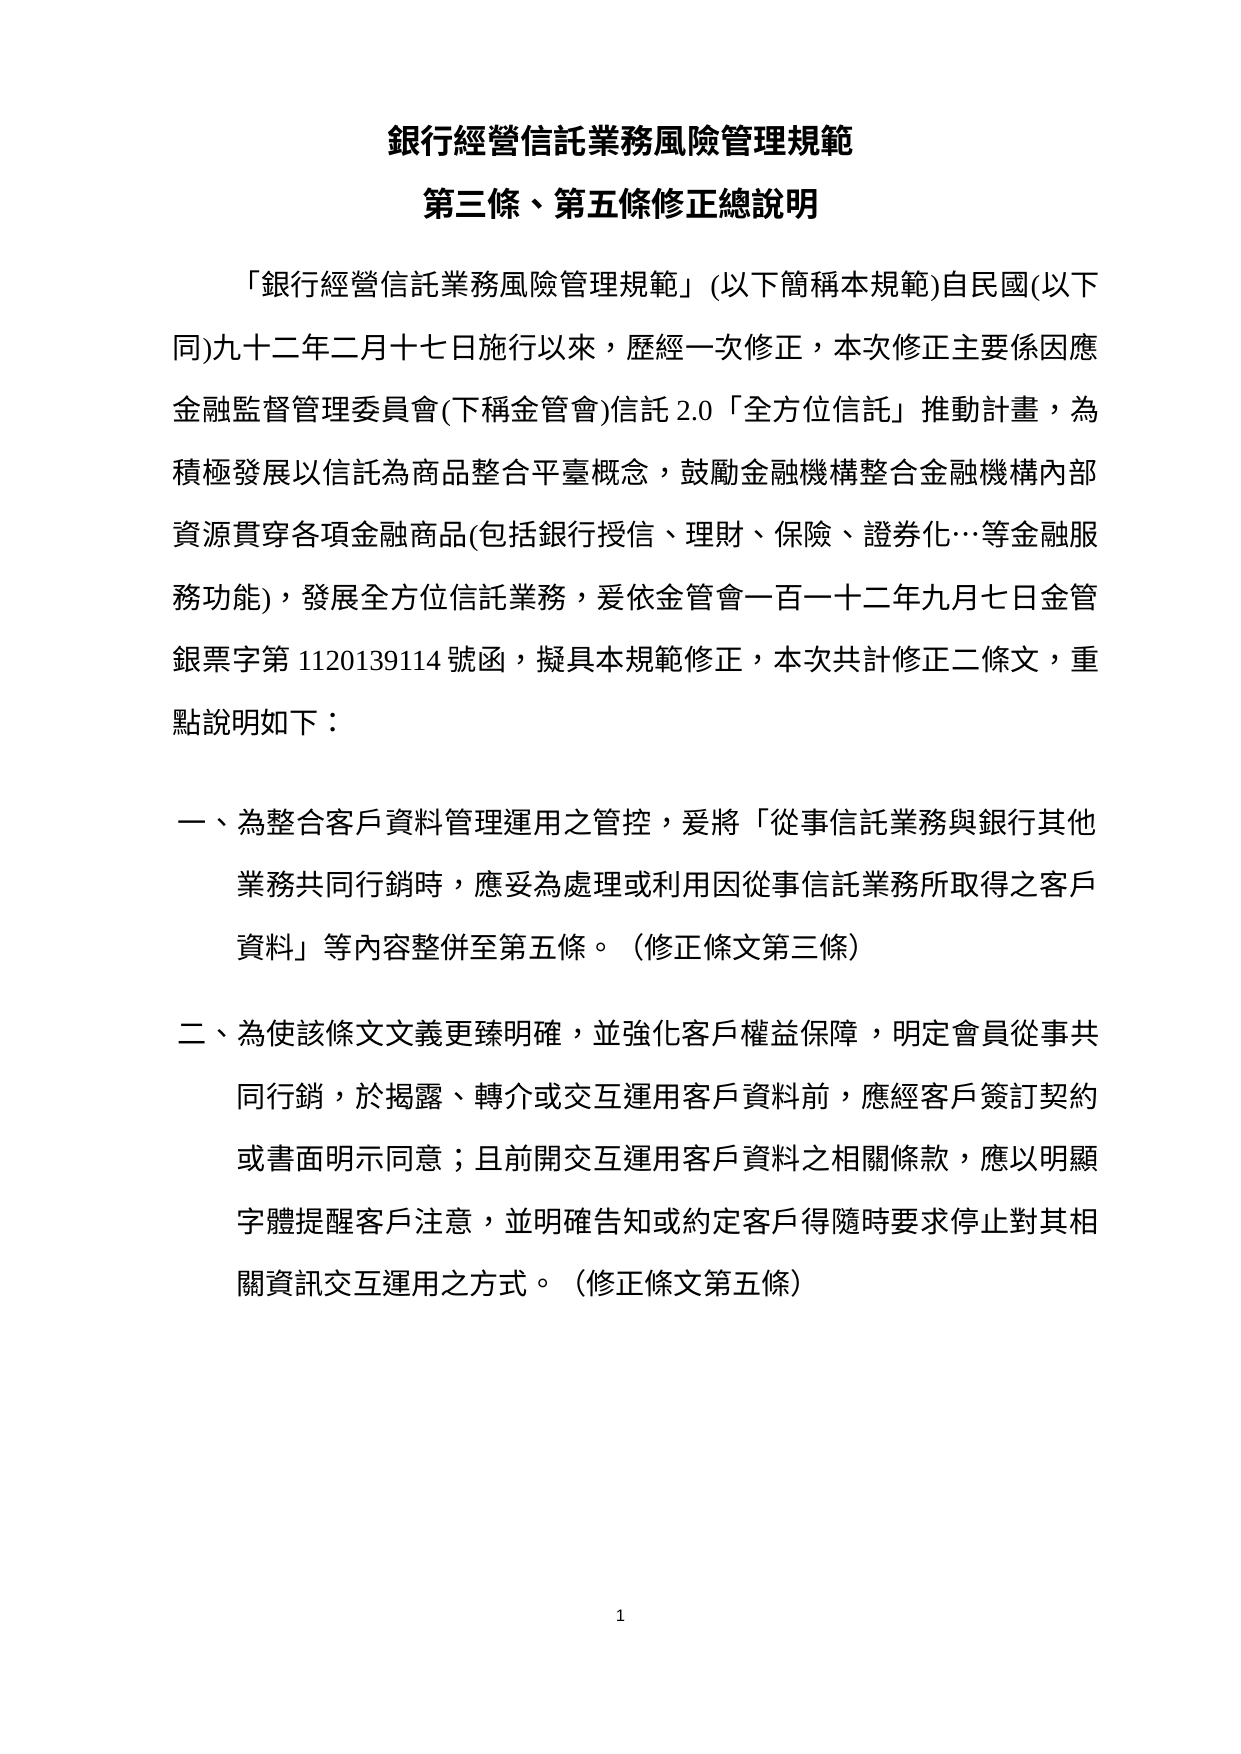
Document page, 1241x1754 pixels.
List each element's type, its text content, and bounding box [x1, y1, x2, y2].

text 「銀行經營信託業務風險管理規範」(以下簡稱本規範)自民國(以下同)九十二年二月十七日施行以來，歷經一次修正，本次修正主要係因應金融監督管理委員會(下稱金管會)信託2.0「全方位信託」推動計畫，為積極發展以信託為商品整合平臺概念，鼓勵金融機構整合金融機構內部資源貫穿各項金融商品(包括銀行授信、理財、保險、證券化…等金融服務功能)，發展全方位信託業務，爰依金管會一百一十二年九月七日金管銀票字第1120139114號函，擬具本規範修正，本次共計修正二條文，重點說明如下： [173, 241, 1100, 741]
text 銀行經營信託業務風險管理規範 [148, 97, 1092, 160]
text 第三條、第五條修正總說明 [148, 160, 1092, 222]
text 一、為整合客戶資料管理運用之管控，爰將「從事信託業務與銀行其他業務共同行銷時，應妥為處理或利用因從事信託業務所取得之客戶資料」等內容整併至第五條。（修正條文第三條） [177, 779, 1100, 966]
text 二、為使該條文文義更臻明確，並強化客戶權益保障，明定會員從事共同行銷，於揭露、轉介或交互運用客戶資料前，應經客戶簽訂契約或書面明示同意；且前開交互運用客戶資料之相關條款，應以明顯字體提醒客戶注意，並明確告知或約定客戶得隨時要求停止對其相關資訊交互運用之方式。（修正條文第五條） [177, 990, 1100, 1303]
